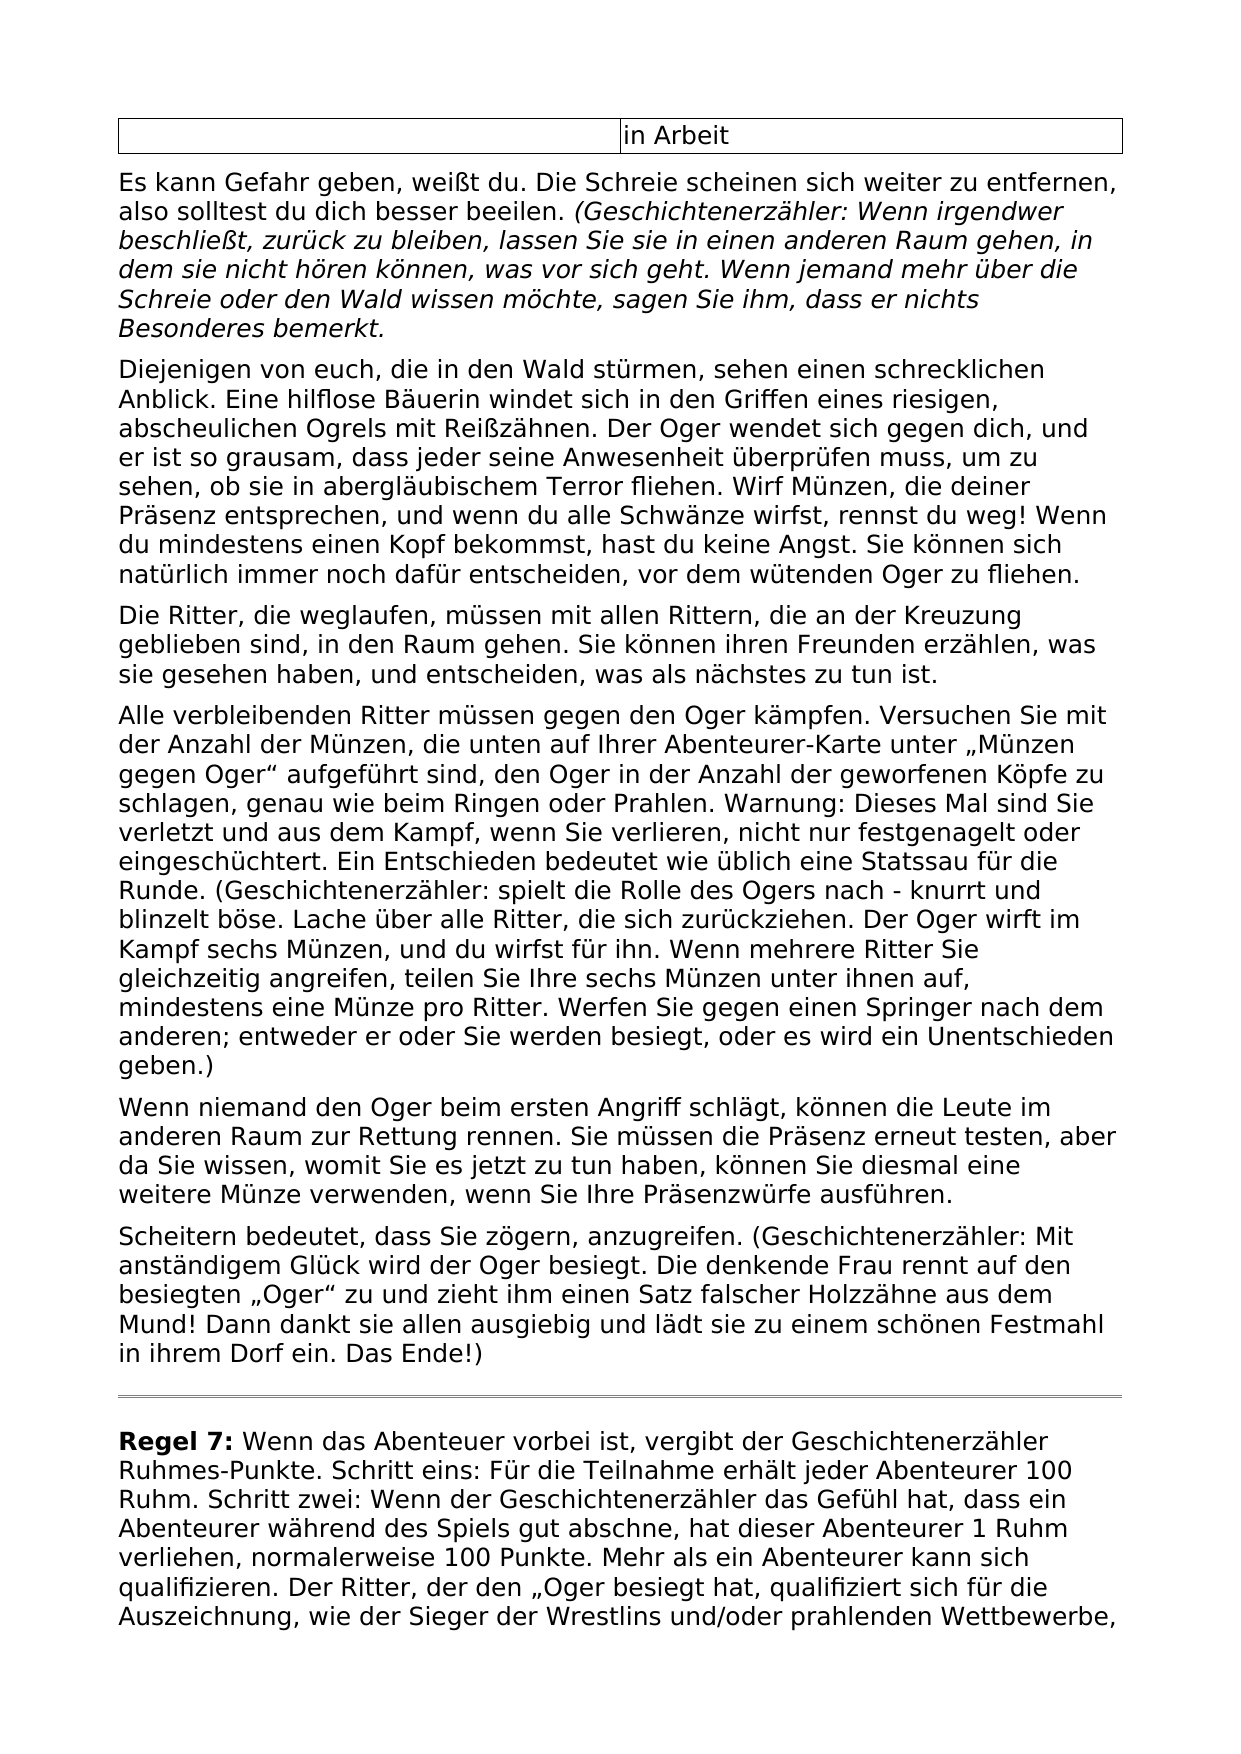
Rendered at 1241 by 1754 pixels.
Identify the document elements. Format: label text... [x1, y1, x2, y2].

text Diejenigen von euch, die in den Wald stürmen, sehen einen schrecklichen Anblick. Eine hilflose Bäuerin windet sich in den Griffen eines riesigen, abscheulichen Ogrels mit Reißzähnen. Der Oger wendet sich gegen dich, und er ist so grausam, dass jeder seine Anwesenheit überprüfen muss, um zu sehen, ob sie in abergläubischem Terror fliehen. Wirf Münzen, die deiner Präsenz entsprechen, und wenn du alle Schwänze wirfst, rennst du weg! Wenn du mindestens einen Kopf bekommst, hast du keine Angst. Sie können sich natürlich immer noch dafür entscheiden, vor dem wütenden Oger zu fliehen. [118, 356, 1122, 589]
text Scheitern bedeutet, dass Sie zögern, anzugreifen. (Geschichtenerzähler: Mit anständigem Glück wird der Oger besiegt. Die denkende Frau rennt auf den besiegten „Oger“ zu und zieht ihm einen Satz falscher Holzzähne aus dem Mund! Dann dankt sie allen ausgiebig und lädt sie zu einem schönen Festmahl in ihrem Dorf ein. Das Ende!) [118, 1222, 1122, 1368]
text Regel 7: Wenn das Abenteuer vorbei ist, vergibt der Geschichtenerzähler Ruhmes-Punkte. Schritt eins: Für die Teilnahme erhält jeder Abenteurer 100 Ruhm. Schritt zwei: Wenn der Geschichtenerzähler das Gefühl hat, dass ein Abenteurer während des Spiels gut abschne, hat dieser Abenteurer 1 Ruhm verliehen, normalerweise 100 Punkte. Mehr als ein Abenteurer kann sich qualifizieren. Der Ritter, der den „Oger besiegt hat, qualifiziert sich für die Auszeichnung, wie der Sieger der Wrestlins und/oder prahlenden Wettbewerbe, [118, 1427, 1122, 1631]
text Alle verbleibenden Ritter müssen gegen den Oger kämpfen. Versuchen Sie mit der Anzahl der Münzen, die unten auf Ihrer Abenteurer-Karte unter „Münzen gegen Oger“ aufgeführt sind, den Oger in der Anzahl der geworfenen Köpfe zu schlagen, genau wie beim Ringen oder Prahlen. Warnung: Dieses Mal sind Sie verletzt und aus dem Kampf, wenn Sie verlieren, nicht nur festgenagelt oder eingeschüchtert. Ein Entschieden bedeutet wie üblich eine Statssau für die Runde. (Geschichtenerzähler: spielt die Rolle des Ogers nach - knurrt und blinzelt böse. Lache über alle Ritter, die sich zurückziehen. Der Oger wirft im Kampf sechs Münzen, und du wirfst für ihn. Wenn mehrere Ritter Sie gleichzeitig angreifen, teilen Sie Ihre sechs Münzen unter ihnen auf, mindestens eine Münze pro Ritter. Werfen Sie gegen einen Springer nach dem anderen; entweder er oder Sie werden besiegt, oder es wird ein Unentschieden geben.) [118, 701, 1122, 1081]
table_header [119, 119, 620, 153]
text Die Ritter, die weglaufen, müssen mit allen Rittern, die an der Kreuzung geblieben sind, in den Raum gehen. Sie können ihren Freunden erzählen, was sie gesehen haben, und entscheiden, was als nächstes zu tun ist. [118, 601, 1122, 689]
text Es kann Gefahr geben, weißt du. Die Schreie scheinen sich weiter zu entfernen, also solltest du dich besser beeilen. (Geschichtenerzähler: Wenn irgendwer beschließt, zurück zu bleiben, lassen Sie sie in einen anderen Raum gehen, in dem sie nicht hören können, was vor sich geht. Wenn jemand mehr über die Schreie oder den Wald wissen möchte, sagen Sie ihm, dass er nichts Besonderes bemerkt. [118, 168, 1122, 343]
text Wenn niemand den Oger beim ersten Angriff schlägt, können die Leute im anderen Raum zur Rettung rennen. Sie müssen die Präsenz erneut testen, aber da Sie wissen, womit Sie es jetzt zu tun haben, können Sie diesmal eine weitere Münze verwenden, wenn Sie Ihre Präsenzwürfe ausführen. [118, 1093, 1122, 1210]
table_header in Arbeit [621, 119, 1122, 153]
